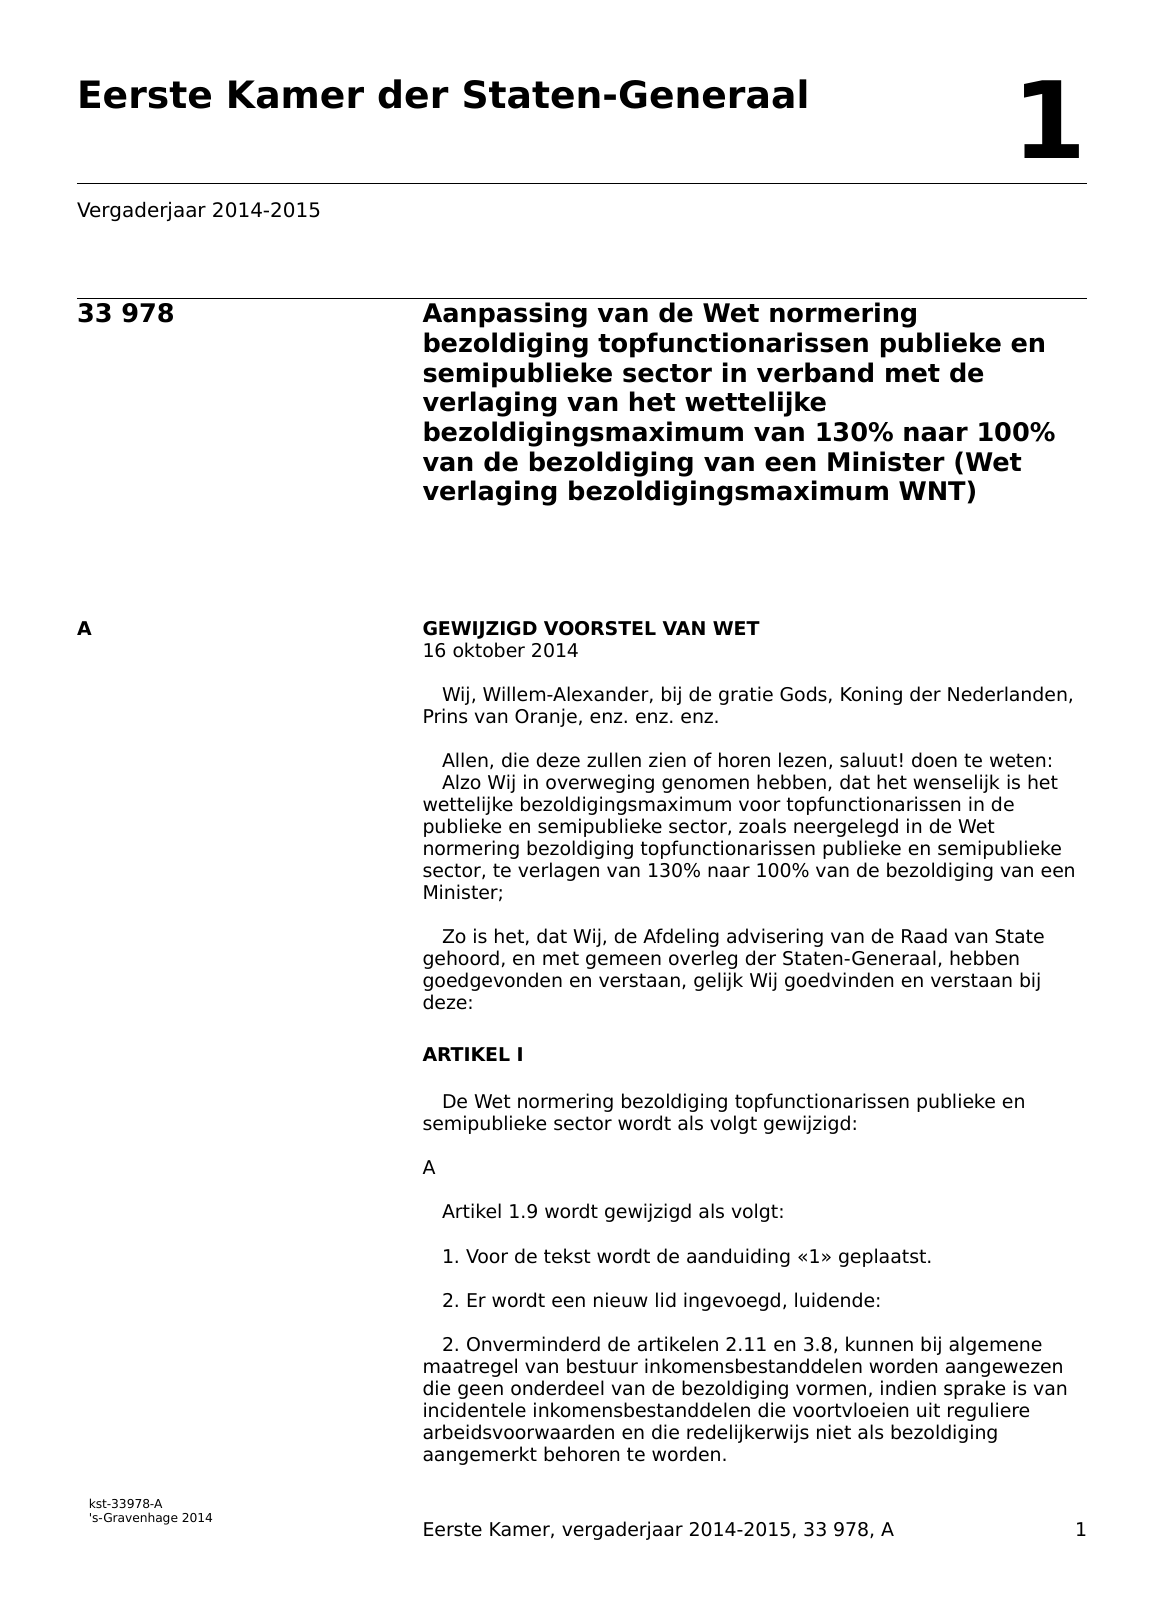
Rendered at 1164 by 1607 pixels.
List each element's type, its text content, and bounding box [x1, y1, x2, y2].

table_cell Vergaderjaar 2014-2015 [77, 184, 1087, 298]
text 2. Onverminderd de artikelen 2.11 en 3.8, kunnen bij algemene maatregel van bestuur inkomensbestanddelen worden aangewezen die geen onderdeel van de bezoldiging vormen, indien sprake is van incidentele inkomensbestanddelen die voortvloeien uit reguliere arbeidsvoorwaarden en die redelijkerwijs niet als bezoldiging aangemerkt behoren te worden. [422, 1334, 1087, 1466]
text 2. Er wordt een nieuw lid ingevoegd, luidende: [422, 1290, 1087, 1312]
text kst-33978-A [88, 1497, 323, 1511]
text 's-Gravenhage 2014 [88, 1511, 323, 1525]
text 1. Voor de tekst wordt de aanduiding «1» geplaatst. [422, 1246, 1087, 1267]
text 16 oktober 2014 [422, 640, 1087, 662]
subtitle ARTIKEL I [422, 1044, 1087, 1066]
text Zo is het, dat Wij, de Afdeling advisering van de Raad van State gehoord, en met gemeen overleg der Staten-Generaal, hebben goedgevonden en verstaan, gelijk Wij goedvinden en verstaan bij deze: [422, 926, 1087, 1014]
text De Wet normering bezoldiging topfunctionarissen publieke en semipublieke sector wordt als volgt gewijzigd: [422, 1091, 1087, 1135]
text A [422, 1157, 1087, 1179]
table_header 1 [886, 59, 1087, 183]
text Allen, die deze zullen zien of horen lezen, saluut! doen te weten: [422, 750, 1087, 772]
text Wij, Willem-Alexander, bij de gratie Gods, Koning der Nederlanden, Prins van Oranje, enz. enz. enz. [422, 684, 1087, 728]
subtitle 33 978 Aanpassing van de Wet normering bezoldiging topfunctionarissen publieke en semipublieke sector in verband met de verlaging van het wettelijke bezoldigingsmaximum van 130% naar 100% van de bezoldiging van een Minister (Wet verlaging bezoldigingsmaximum WNT) [77, 299, 1087, 507]
text Artikel 1.9 wordt gewijzigd als volgt: [422, 1201, 1087, 1223]
subtitle A GEWIJZIGD VOORSTEL VAN WET [77, 618, 1087, 640]
table_header Eerste Kamer der Staten-Generaal [77, 59, 886, 183]
text Alzo Wij in overweging genomen hebben, dat het wenselijk is het wettelijke bezoldigingsmaximum voor topfunctionarissen in de publieke en semipublieke sector, zoals neergelegd in de Wet normering bezoldiging topfunctionarissen publieke en semipublieke sector, te verlagen van 130% naar 100% van de bezoldiging van een Minister; [422, 772, 1087, 904]
